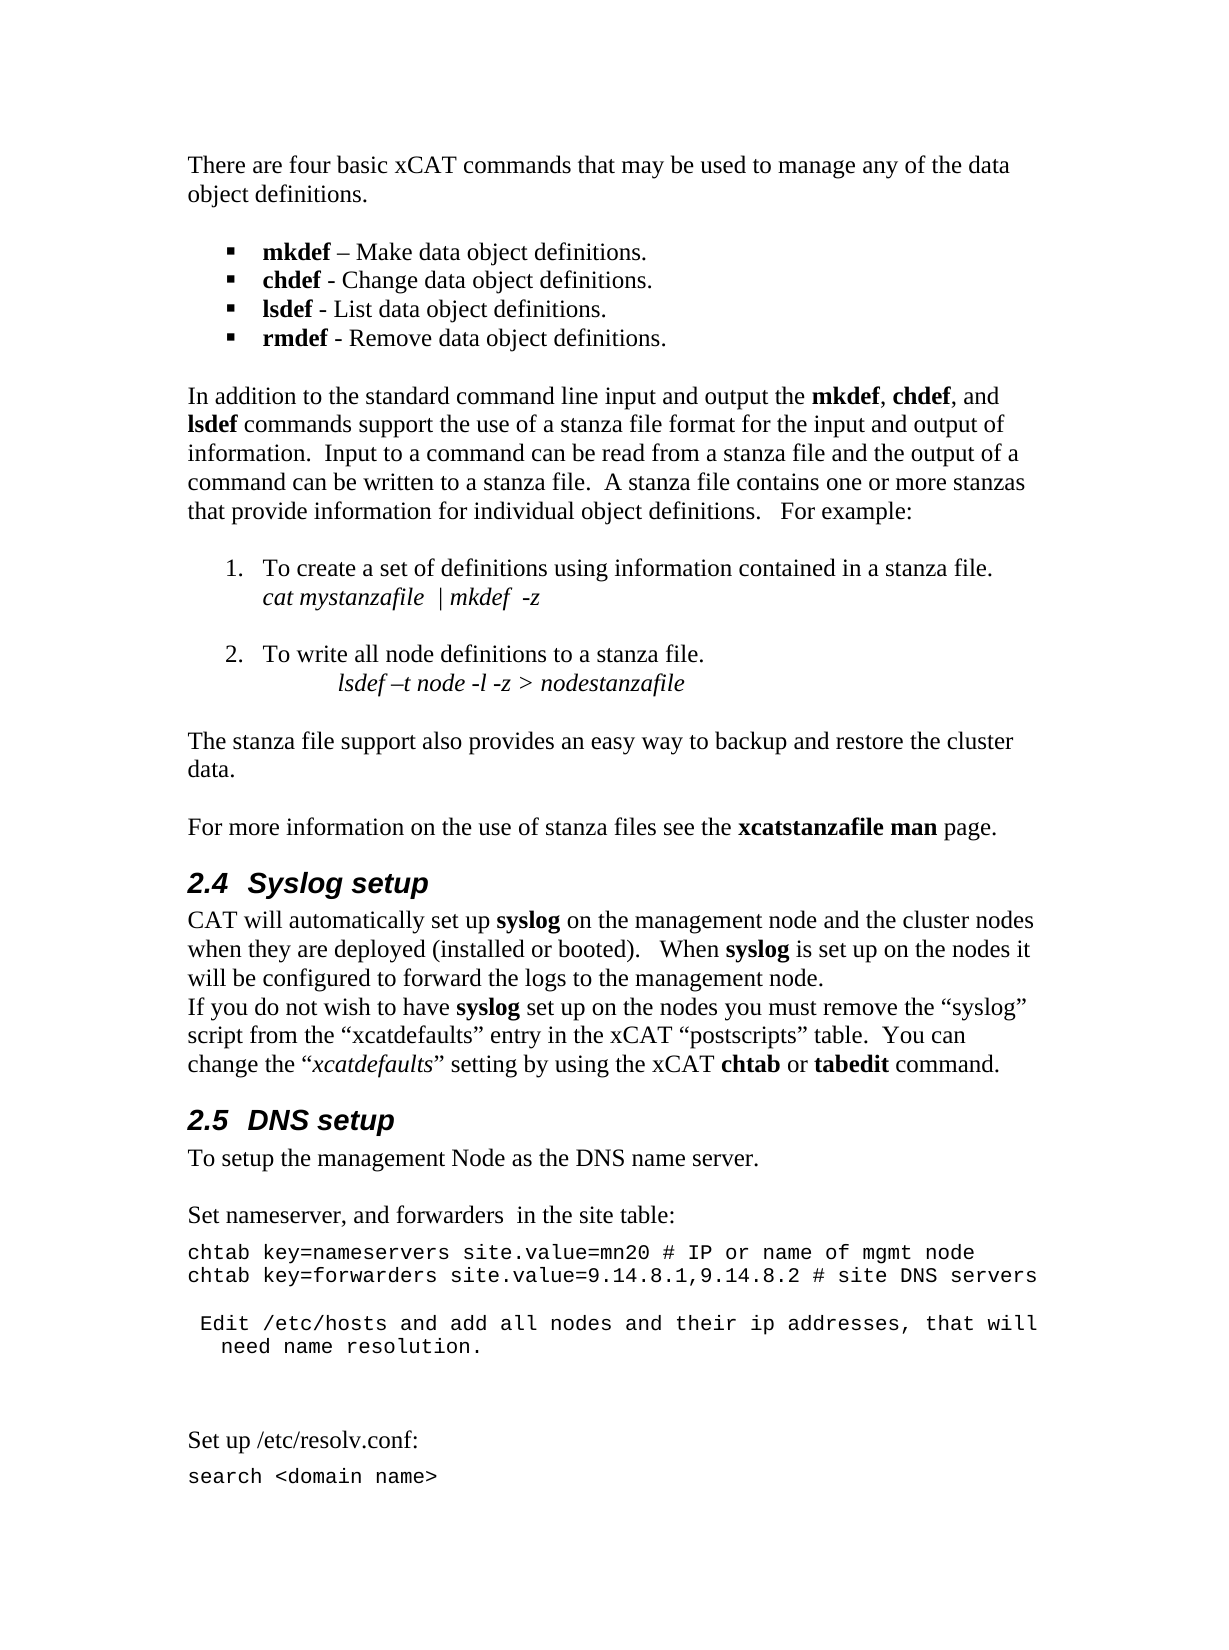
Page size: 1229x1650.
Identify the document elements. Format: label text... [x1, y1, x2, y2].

text The stanza file support also provides an easy way to backup and restore the cluster data. [187, 726, 1041, 783]
list lsdef –t node -l -z > nodestanzafile [300, 668, 1041, 697]
list To write all node definitions to a stanza file. [225, 639, 1041, 668]
text cat mystanzafile | mkdef -z [262, 582, 1041, 611]
text For more information on the use of stanza files see the xcatstanzafile man page. [187, 812, 1041, 841]
text In addition to the standard command line input and output the mkdef, chdef, and lsdef commands support the use of a stanza file format for the input and output of information. Input to a command can be read from a stanza file and the output of a command can be written to a stanza file. A stanza file contains one or more stanzas that provide information for individual object definitions. For example: [187, 381, 1041, 524]
list To create a set of definitions using information contained in a stanza file. [225, 553, 1041, 582]
list chdef - Change data object definitions. [225, 265, 1041, 294]
list lsdef - List data object definitions. [225, 294, 1041, 323]
text Edit /etc/hosts and add all nodes and their ip addresses, that will need name resolution. [187, 1313, 1041, 1360]
text CAT will automatically set up syslog on the management node and the cluster nodes when they are deployed (installed or booted). When syslog is set up on the nodes it will be configured to forward the logs to the management node. [187, 906, 1041, 992]
subtitle DNS setup [187, 1103, 1041, 1137]
text search <domain name> [187, 1466, 1041, 1490]
list mkdef – Make data object definitions. [225, 237, 1041, 265]
text To setup the management Node as the DNS name server. [187, 1143, 1041, 1172]
text If you do not wish to have syslog set up on the nodes you must remove the “syslog” script from the “xcatdefaults” entry in the xCAT “postscripts” table. You can change the “xcatdefaults” setting by using the xCAT chtab or tabedit command. [187, 992, 1041, 1078]
text Set up /etc/resolv.conf: [187, 1425, 1041, 1453]
text Set nameserver, and forwarders in the site table: [187, 1200, 1041, 1229]
text chtab key=forwarders site.value=9.14.8.1,9.14.8.2 # site DNS servers [187, 1265, 1041, 1289]
subtitle Syslog setup [187, 866, 1041, 899]
list rmdef - Remove data object definitions. [225, 323, 1041, 352]
text chtab key=nameservers site.value=mn20 # IP or name of mgmt node [187, 1242, 1041, 1265]
text There are four basic xCAT commands that may be used to manage any of the data object definitions. [187, 150, 1041, 207]
